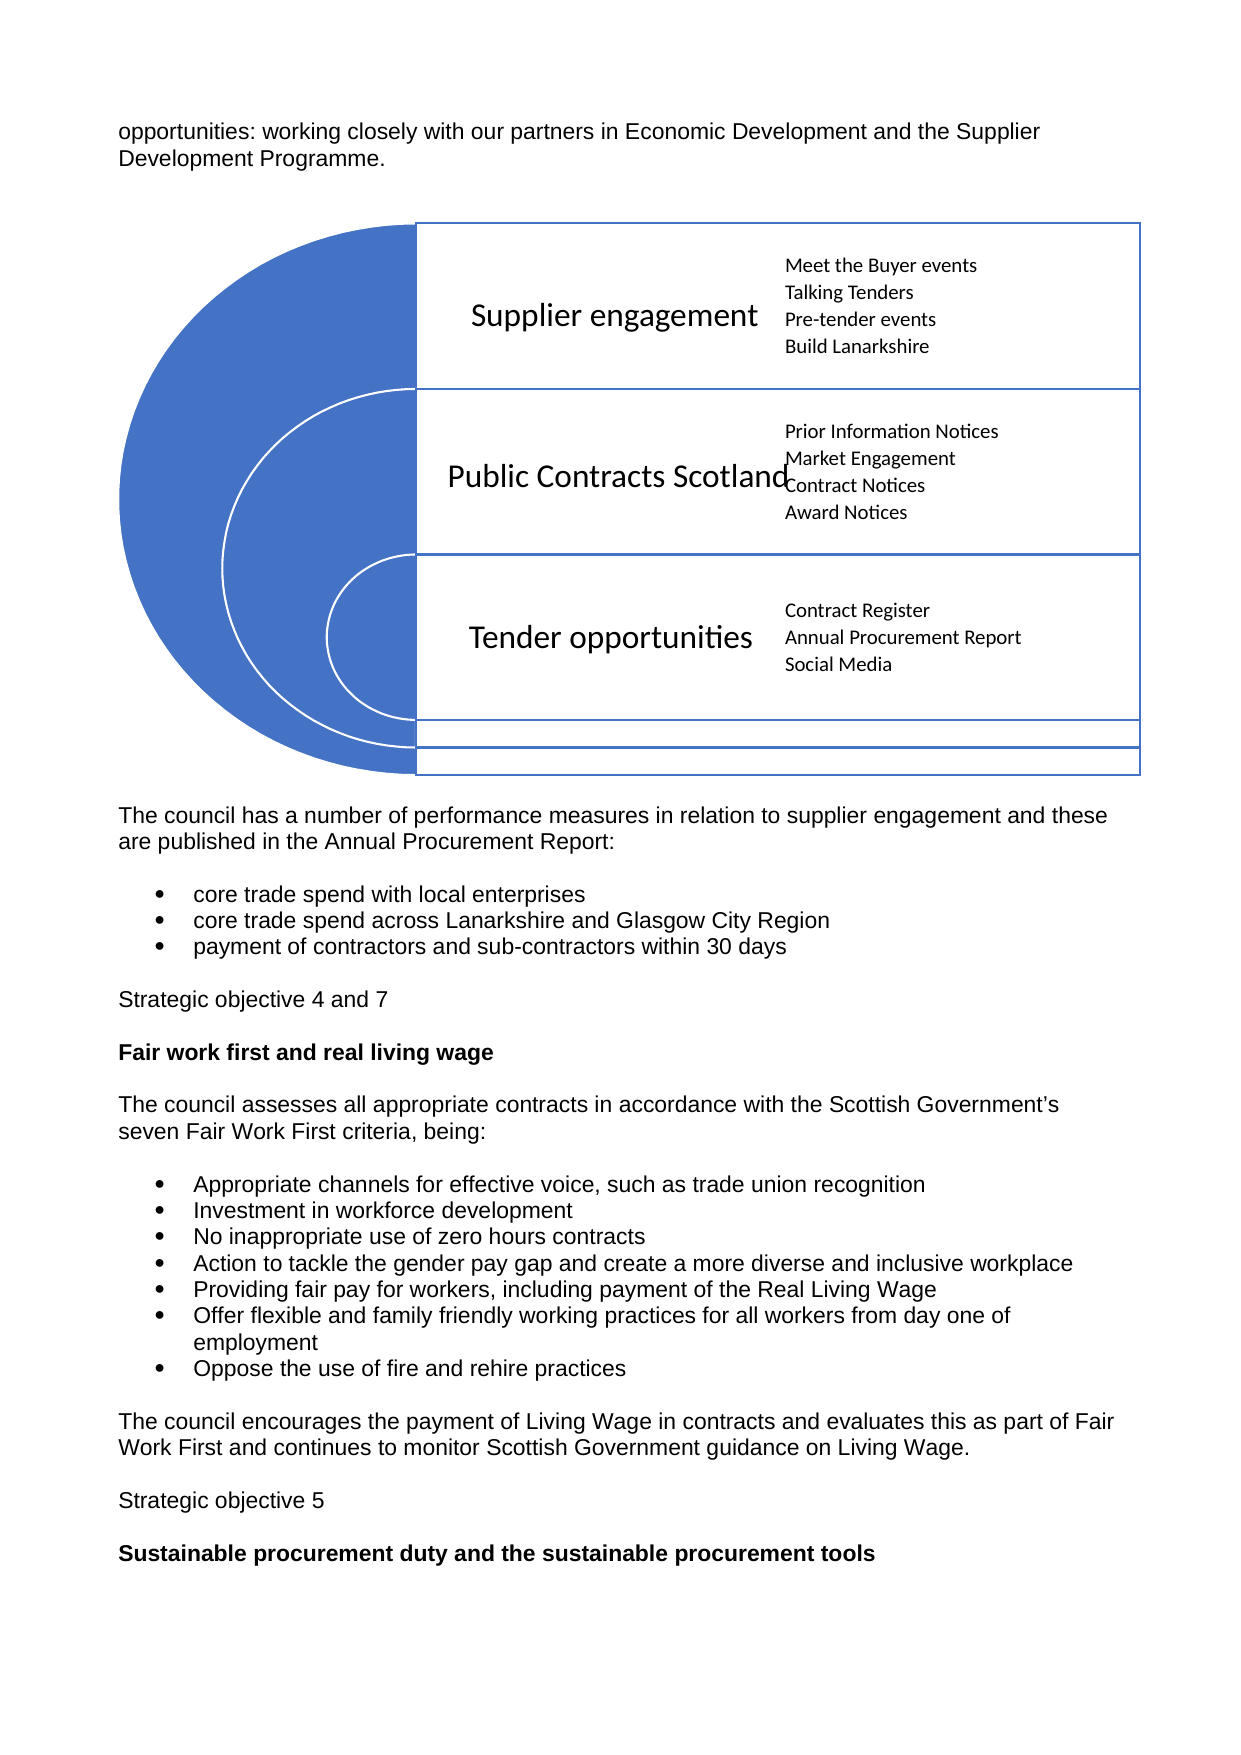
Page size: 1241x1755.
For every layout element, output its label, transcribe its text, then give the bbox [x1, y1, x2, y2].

list Providing fair pay for workers, including payment of the Real Living Wage [156, 1276, 1122, 1302]
text The council has a number of performance measures in relation to supplier engagement and these are published in the Annual Procurement Report: [118, 802, 1122, 854]
text The council encourages the payment of Living Wage in contracts and evaluates this as part of Fair Work First and continues to monitor Scottish Government guidance on Living Wage. [118, 1408, 1122, 1460]
text Strategic objective 5 [118, 1487, 1122, 1513]
list No inappropriate use of zero hours contracts [156, 1223, 1122, 1249]
text Fair work first and real living wage [118, 1039, 1122, 1065]
list Oppose the use of fire and rehire practices [156, 1355, 1122, 1381]
list Appropriate channels for effective voice, such as trade union recognition [156, 1171, 1122, 1197]
list core trade spend with local enterprises [156, 881, 1122, 907]
list Action to tackle the gender pay gap and create a more diverse and inclusive workplace [156, 1249, 1122, 1276]
text Sustainable procurement duty and the sustainable procurement tools [118, 1539, 1122, 1566]
list Offer flexible and family friendly working practices for all workers from day one of employment [156, 1302, 1122, 1355]
list payment of contractors and sub-contractors within 30 days [156, 933, 1122, 960]
text Strategic objective 4 and 7 [118, 986, 1122, 1012]
text The council assesses all appropriate contracts in accordance with the Scottish Government’s seven Fair Work First criteria, being: [118, 1091, 1122, 1144]
list Investment in workforce development [156, 1197, 1122, 1223]
list core trade spend across Lanarkshire and Glasgow City Region [156, 907, 1122, 933]
text opportunities: working closely with our partners in Economic Development and the Supplier Development Programme. [118, 118, 1122, 171]
